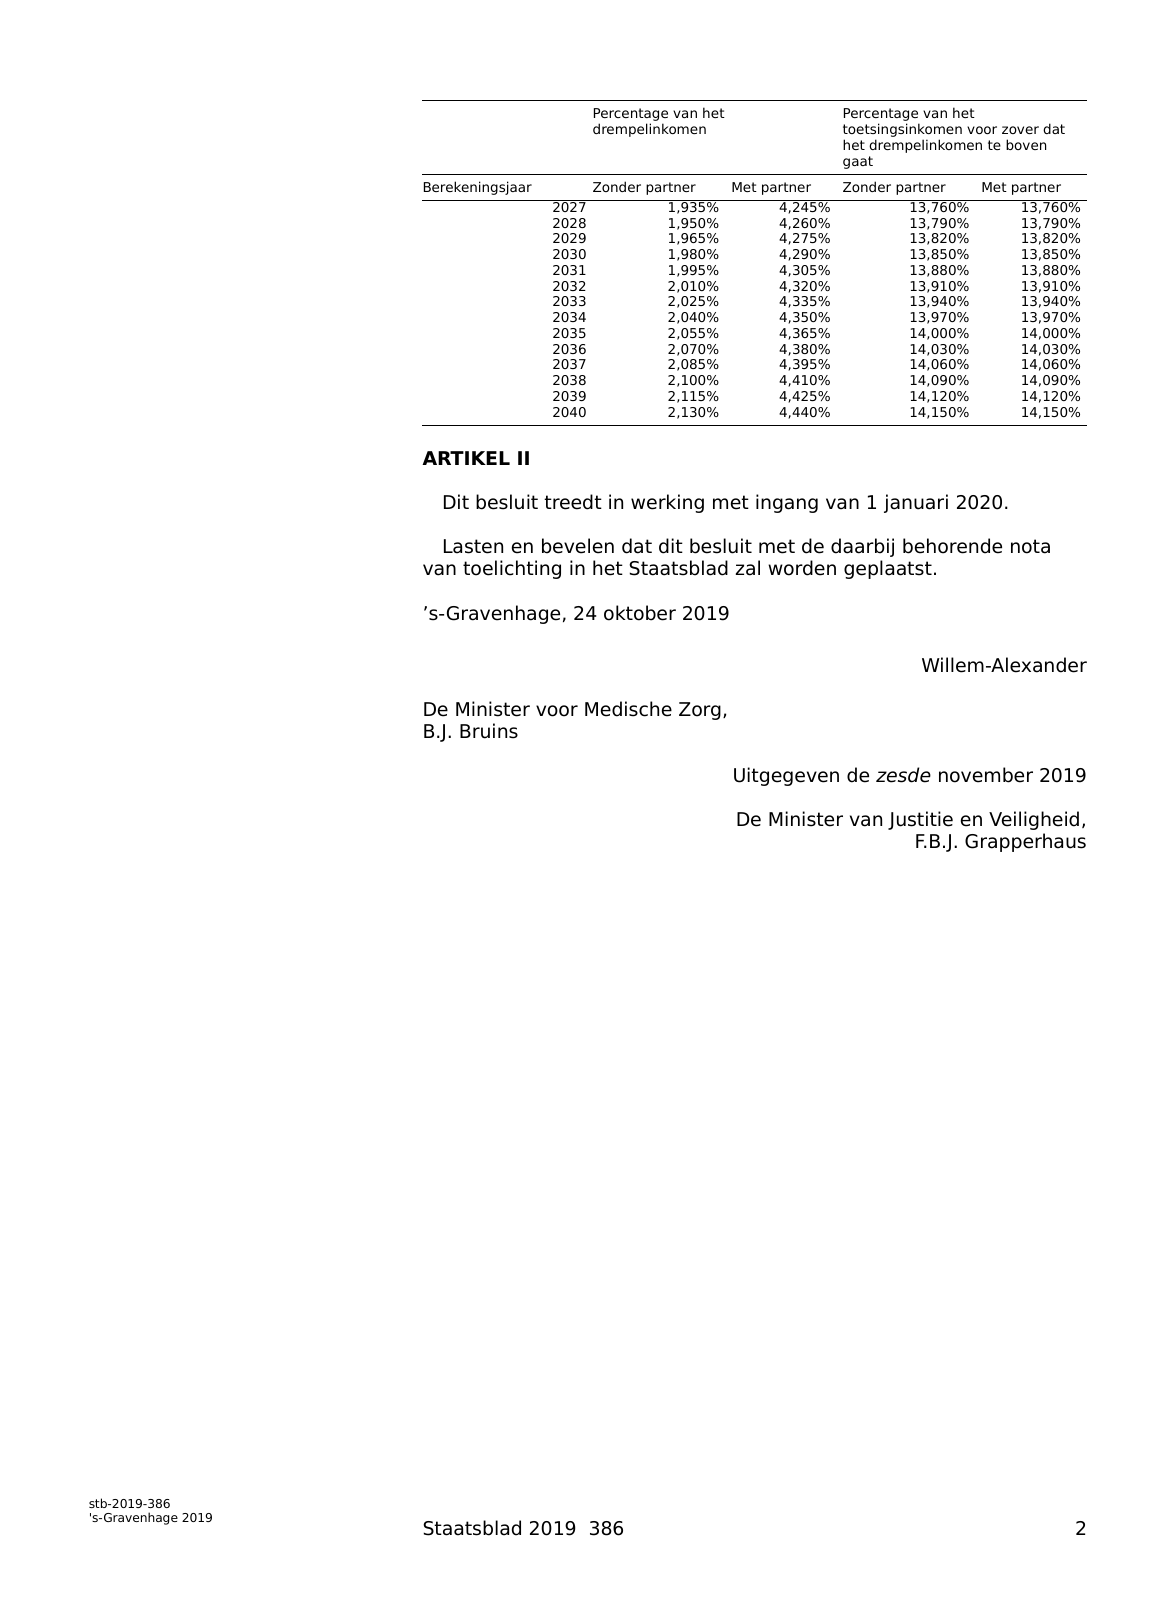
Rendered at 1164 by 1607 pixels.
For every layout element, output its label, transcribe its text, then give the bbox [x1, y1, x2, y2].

table_cell 2031 [422, 263, 586, 278]
table_cell Berekeningsjaar [422, 175, 586, 200]
text De Minister van Justitie en Veiligheid, F.B.J. Grapperhaus [422, 809, 1087, 853]
table_cell 2,100% [586, 373, 725, 389]
table_header Percentage van het drempelinkomen [586, 101, 836, 174]
table_cell 14,000% [836, 326, 975, 341]
table_cell 1,980% [586, 247, 725, 263]
table_cell 13,880% [836, 263, 975, 278]
table_cell 13,790% [975, 216, 1087, 231]
table_cell 13,970% [975, 310, 1087, 326]
table_cell 13,790% [836, 216, 975, 231]
table_cell 14,000% [975, 326, 1087, 341]
table_cell 1,965% [586, 231, 725, 247]
table_cell 4,260% [725, 216, 836, 231]
table_cell 13,760% [836, 201, 975, 216]
table_cell 14,120% [975, 389, 1087, 404]
table_cell 2,055% [586, 326, 725, 341]
table_cell 4,410% [725, 373, 836, 389]
text Uitgegeven de zesde november 2019 [422, 765, 1087, 787]
table_cell 2,115% [586, 389, 725, 404]
table_cell 13,940% [975, 294, 1087, 310]
table_cell 4,380% [725, 341, 836, 357]
table_header [422, 101, 586, 174]
text 's-Gravenhage 2019 [88, 1511, 323, 1525]
table_cell 2033 [422, 294, 586, 310]
table_cell 4,440% [725, 404, 836, 425]
table_cell 4,290% [725, 247, 836, 263]
table_cell Met partner [975, 175, 1087, 200]
table_cell Zonder partner [836, 175, 975, 200]
table_cell 2,130% [586, 404, 725, 425]
table_cell 13,910% [975, 279, 1087, 294]
text Lasten en bevelen dat dit besluit met de daarbij behorende nota van toelichting in het Staatsblad zal worden geplaatst. [422, 536, 1087, 580]
table_cell 4,395% [725, 357, 836, 373]
table_cell 2027 [422, 201, 586, 216]
table_cell 13,820% [836, 231, 975, 247]
table_cell 4,350% [725, 310, 836, 326]
table_cell 14,150% [975, 404, 1087, 425]
text ’s-Gravenhage, 24 oktober 2019 [422, 602, 1087, 624]
table_cell 2037 [422, 357, 586, 373]
table_cell 4,425% [725, 389, 836, 404]
table_cell 13,880% [975, 263, 1087, 278]
table_cell 2039 [422, 389, 586, 404]
table_cell 2,010% [586, 279, 725, 294]
table_cell 2,085% [586, 357, 725, 373]
table_cell 14,030% [836, 341, 975, 357]
text stb-2019-386 [88, 1497, 323, 1511]
table_cell 2,070% [586, 341, 725, 357]
table_cell 1,950% [586, 216, 725, 231]
table_cell Met partner [725, 175, 836, 200]
table_cell 14,150% [836, 404, 975, 425]
table_cell 4,320% [725, 279, 836, 294]
table_cell 13,850% [975, 247, 1087, 263]
table_cell Zonder partner [586, 175, 725, 200]
table_cell 4,335% [725, 294, 836, 310]
table_cell 14,060% [975, 357, 1087, 373]
table_cell 4,305% [725, 263, 836, 278]
text De Minister voor Medische Zorg, B.J. Bruins [422, 699, 1087, 743]
table_cell 2030 [422, 247, 586, 263]
table_cell 13,970% [836, 310, 975, 326]
table_cell 1,935% [586, 201, 725, 216]
table_cell 4,365% [725, 326, 836, 341]
table_cell 14,090% [975, 373, 1087, 389]
table_cell 14,030% [975, 341, 1087, 357]
table_header Percentage van het toetsingsinkomen voor zover dat het drempelinkomen te boven gaat [836, 101, 1087, 174]
subtitle ARTIKEL II [422, 448, 1087, 470]
table_cell 2029 [422, 231, 586, 247]
text Willem-Alexander [422, 654, 1087, 676]
table_cell 13,940% [836, 294, 975, 310]
table_cell 14,090% [836, 373, 975, 389]
table_cell 2040 [422, 404, 586, 425]
table_cell 13,910% [836, 279, 975, 294]
table_cell 2038 [422, 373, 586, 389]
table_cell 13,850% [836, 247, 975, 263]
table_cell 2028 [422, 216, 586, 231]
table_cell 2,040% [586, 310, 725, 326]
table_cell 13,760% [975, 201, 1087, 216]
table_cell 2,025% [586, 294, 725, 310]
table_cell 2036 [422, 341, 586, 357]
text Dit besluit treedt in werking met ingang van 1 januari 2020. [422, 492, 1087, 514]
table_cell 4,275% [725, 231, 836, 247]
table_cell 4,245% [725, 201, 836, 216]
table_cell 1,995% [586, 263, 725, 278]
table_cell 2035 [422, 326, 586, 341]
table_cell 14,120% [836, 389, 975, 404]
table_cell 2032 [422, 279, 586, 294]
table_cell 14,060% [836, 357, 975, 373]
table_cell 2034 [422, 310, 586, 326]
table_cell 13,820% [975, 231, 1087, 247]
